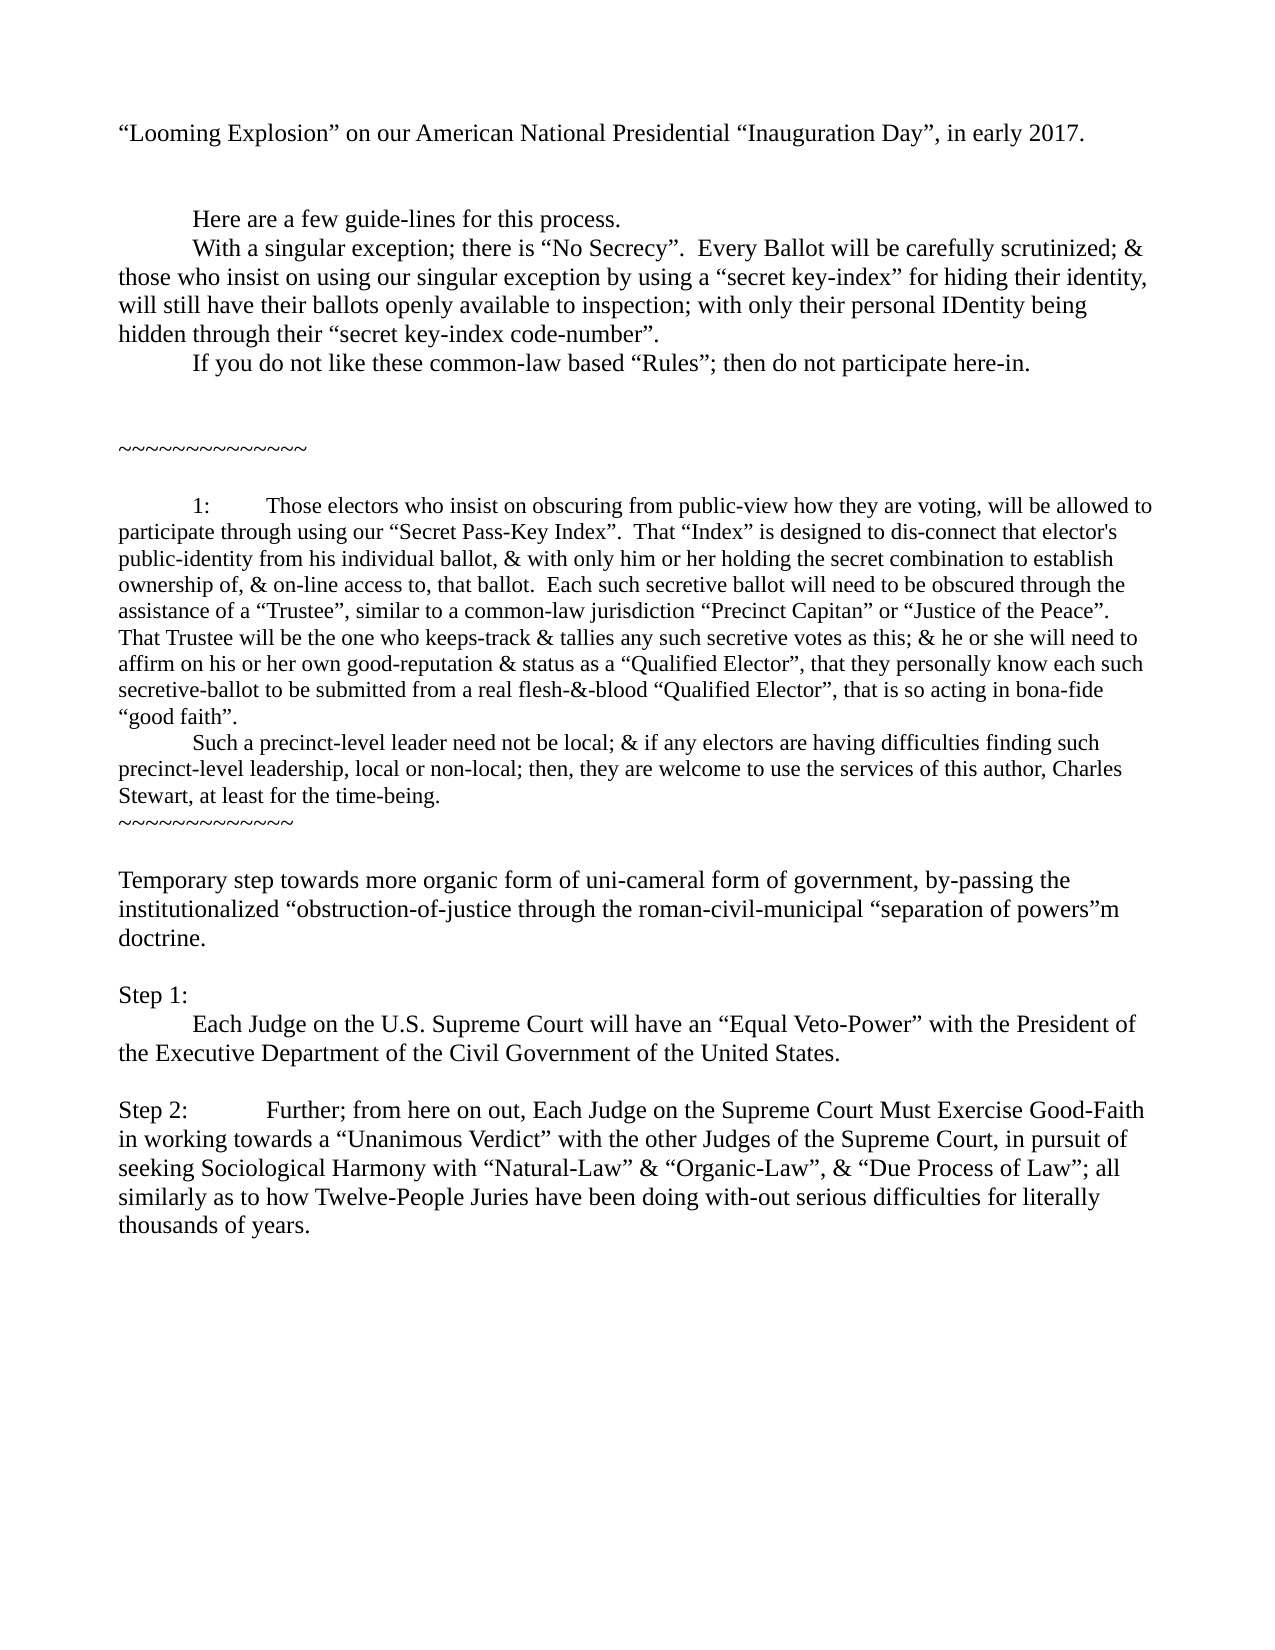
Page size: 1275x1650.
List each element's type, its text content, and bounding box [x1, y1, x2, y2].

text ~~~~~~~~~~~~~~ [118, 434, 1157, 463]
text Here are a few guide-lines for this process. [118, 204, 1157, 233]
text Each Judge on the U.S. Supreme Court will have an “Equal Veto-Power” with the President of the Executive Department of the Civil Government of the United States. [118, 1009, 1157, 1067]
text ~~~~~~~~~~~~~ [118, 808, 1157, 837]
text Temporary step towards more organic form of uni-cameral form of government, by-passing the institutionalized “obstruction-of-justice through the roman-civil-municipal “separation of powers”m doctrine. [118, 866, 1157, 952]
text With a singular exception; there is “No Secrecy”. Every Ballot will be carefully scrutinized; & those who insist on using our singular exception by using a “secret key-index” for hiding their identity, will still have their ballots openly available to inspection; with only their personal IDentity being hidden through their “secret key-index code-number”. [118, 233, 1157, 348]
text 1: Those electors who insist on obscuring from public-view how they are voting, will be allowed to participate through using our “Secret Pass-Key Index”. That “Index” is designed to dis-connect that elector's public-identity from his individual ballot, & with only him or her holding the secret combination to establish ownership of, & on-line access to, that ballot. Each such secretive ballot will need to be obscured through the assistance of a “Trustee”, similar to a common-law jurisdiction “Precinct Capitan” or “Justice of the Peace”. That Trustee will be the one who keeps-track & tallies any such secretive votes as this; & he or she will need to affirm on his or her own good-reputation & status as a “Qualified Elector”, that they personally know each such secretive-ballot to be submitted from a real flesh-&-blood “Qualified Elector”, that is so acting in bona-fide “good faith”. [118, 492, 1157, 729]
text Step 1: [118, 981, 1157, 1009]
text “Looming Explosion” on our American National Presidential “Inauguration Day”, in early 2017. [118, 118, 1157, 147]
text Such a precinct-level leader need not be local; & if any electors are having difficulties finding such precinct-level leadership, local or non-local; then, they are welcome to use the services of this author, Charles Stewart, at least for the time-being. [118, 729, 1157, 808]
text If you do not like these common-law based “Rules”; then do not participate here-in. [118, 348, 1157, 377]
text Step 2: Further; from here on out, Each Judge on the Supreme Court Must Exercise Good-Faith in working towards a “Unanimous Verdict” with the other Judges of the Supreme Court, in pursuit of seeking Sociological Harmony with “Natural-Law” & “Organic-Law”, & “Due Process of Law”; all similarly as to how Twelve-People Juries have been doing with-out serious difficulties for literally thousands of years. [118, 1096, 1157, 1239]
